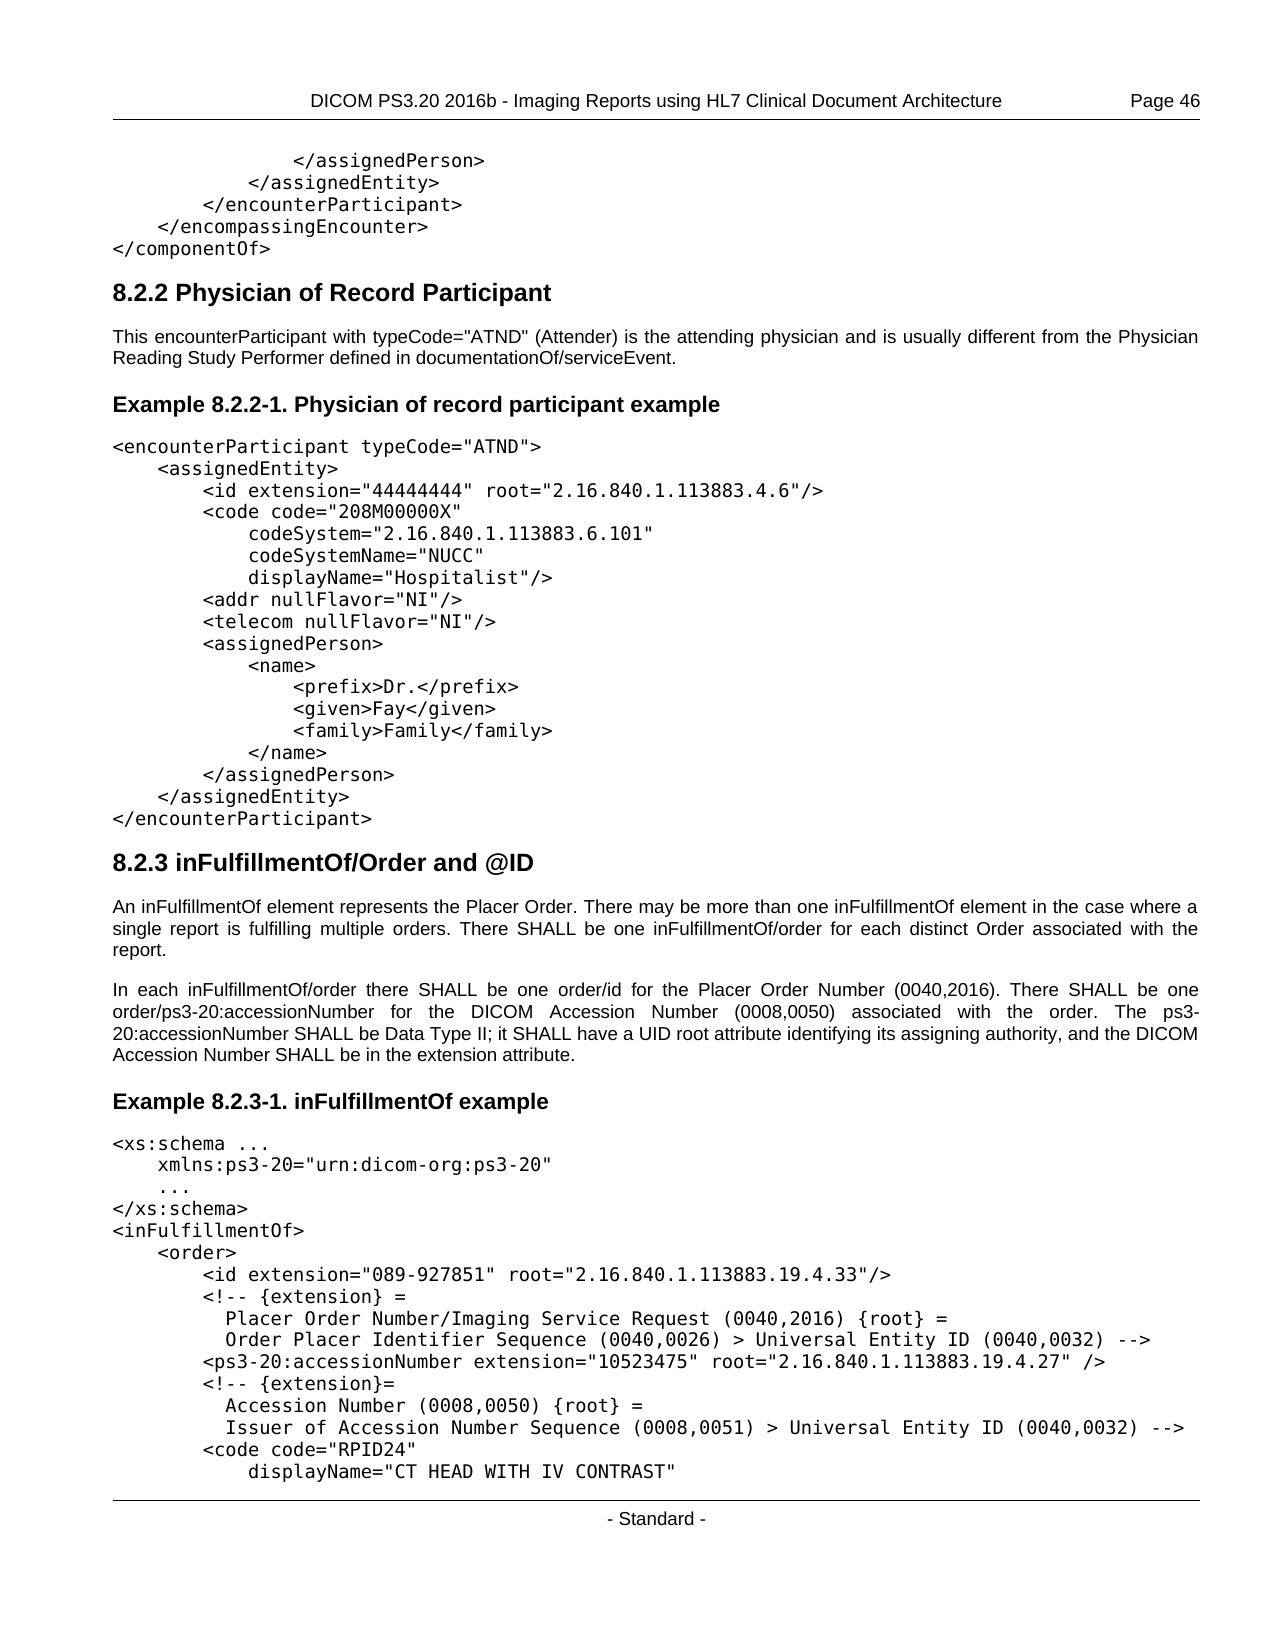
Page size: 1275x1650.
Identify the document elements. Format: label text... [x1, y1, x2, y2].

text An inFulfillmentOf element represents the Placer Order. There may be more than one inFulfillmentOf element in the case where a single report is fulfilling multiple orders. There SHALL be one inFulfillmentOf/order for each distinct Order associated with the report. [112, 896, 1200, 961]
text </assignedPerson> </assignedEntity> </encounterParticipant> </encompassingEncounter> </componentOf> [112, 150, 1200, 259]
text 8.2.3 inFulfillmentOf/Order and @ID [112, 848, 1200, 877]
text Example 8.2.3-1. inFulfillmentOf example [112, 1088, 1200, 1114]
text <encounterParticipant typeCode="ATND"> <assignedEntity> <id extension="44444444" root="2.16.840.1.113883.4.6"/> <code code="208M00000X" codeSystem="2.16.840.1.113883.6.101" codeSystemName="NUCC" displayName="Hospitalist"/> <addr nullFlavor="NI"/> <telecom nullFlavor="NI"/> <assignedPerson> <name> <prefix>Dr.</prefix> <given>Fay</given> <family>Family</family> </name> </assignedPerson> </assignedEntity> </encounterParticipant> [112, 436, 1200, 829]
text This encounterParticipant with typeCode="ATND" (Attender) is the attending physician and is usually different from the Physician Reading Study Performer defined in documentationOf/serviceEvent. [112, 326, 1200, 369]
text Example 8.2.2-1. Physician of record participant example [112, 391, 1200, 417]
text <xs:schema ... xmlns:ps3-20="urn:dicom-org:ps3-20" ... </xs:schema> <inFulfillmentOf> <order> <id extension="089-927851" root="2.16.840.1.113883.19.4.33"/> <!-- {extension} = Placer Order Number/Imaging Service Request (0040,2016) {root} = Order Placer Identifier Sequence (0040,0026) > Universal Entity ID (0040,0032) --> <ps3-20:accessionNumber extension="10523475" root="2.16.840.1.113883.19.4.27" /> <!-- {extension}= Accession Number (0008,0050) {root} = Issuer of Accession Number Sequence (0008,0051) > Universal Entity ID (0040,0032) --> <code code="RPID24" displayName="CT HEAD WITH IV CONTRAST" [112, 1133, 1200, 1483]
text 8.2.2 Physician of Record Participant [112, 278, 1200, 307]
text In each inFulfillmentOf/order there SHALL be one order/id for the Placer Order Number (0040,2016). There SHALL be one order/ps3-20:accessionNumber for the DICOM Accession Number (0008,0050) associated with the order. The ps3-20:accessionNumber SHALL be Data Type II; it SHALL have a UID root attribute identifying its assigning authority, and the DICOM Accession Number SHALL be in the extension attribute. [112, 979, 1200, 1066]
